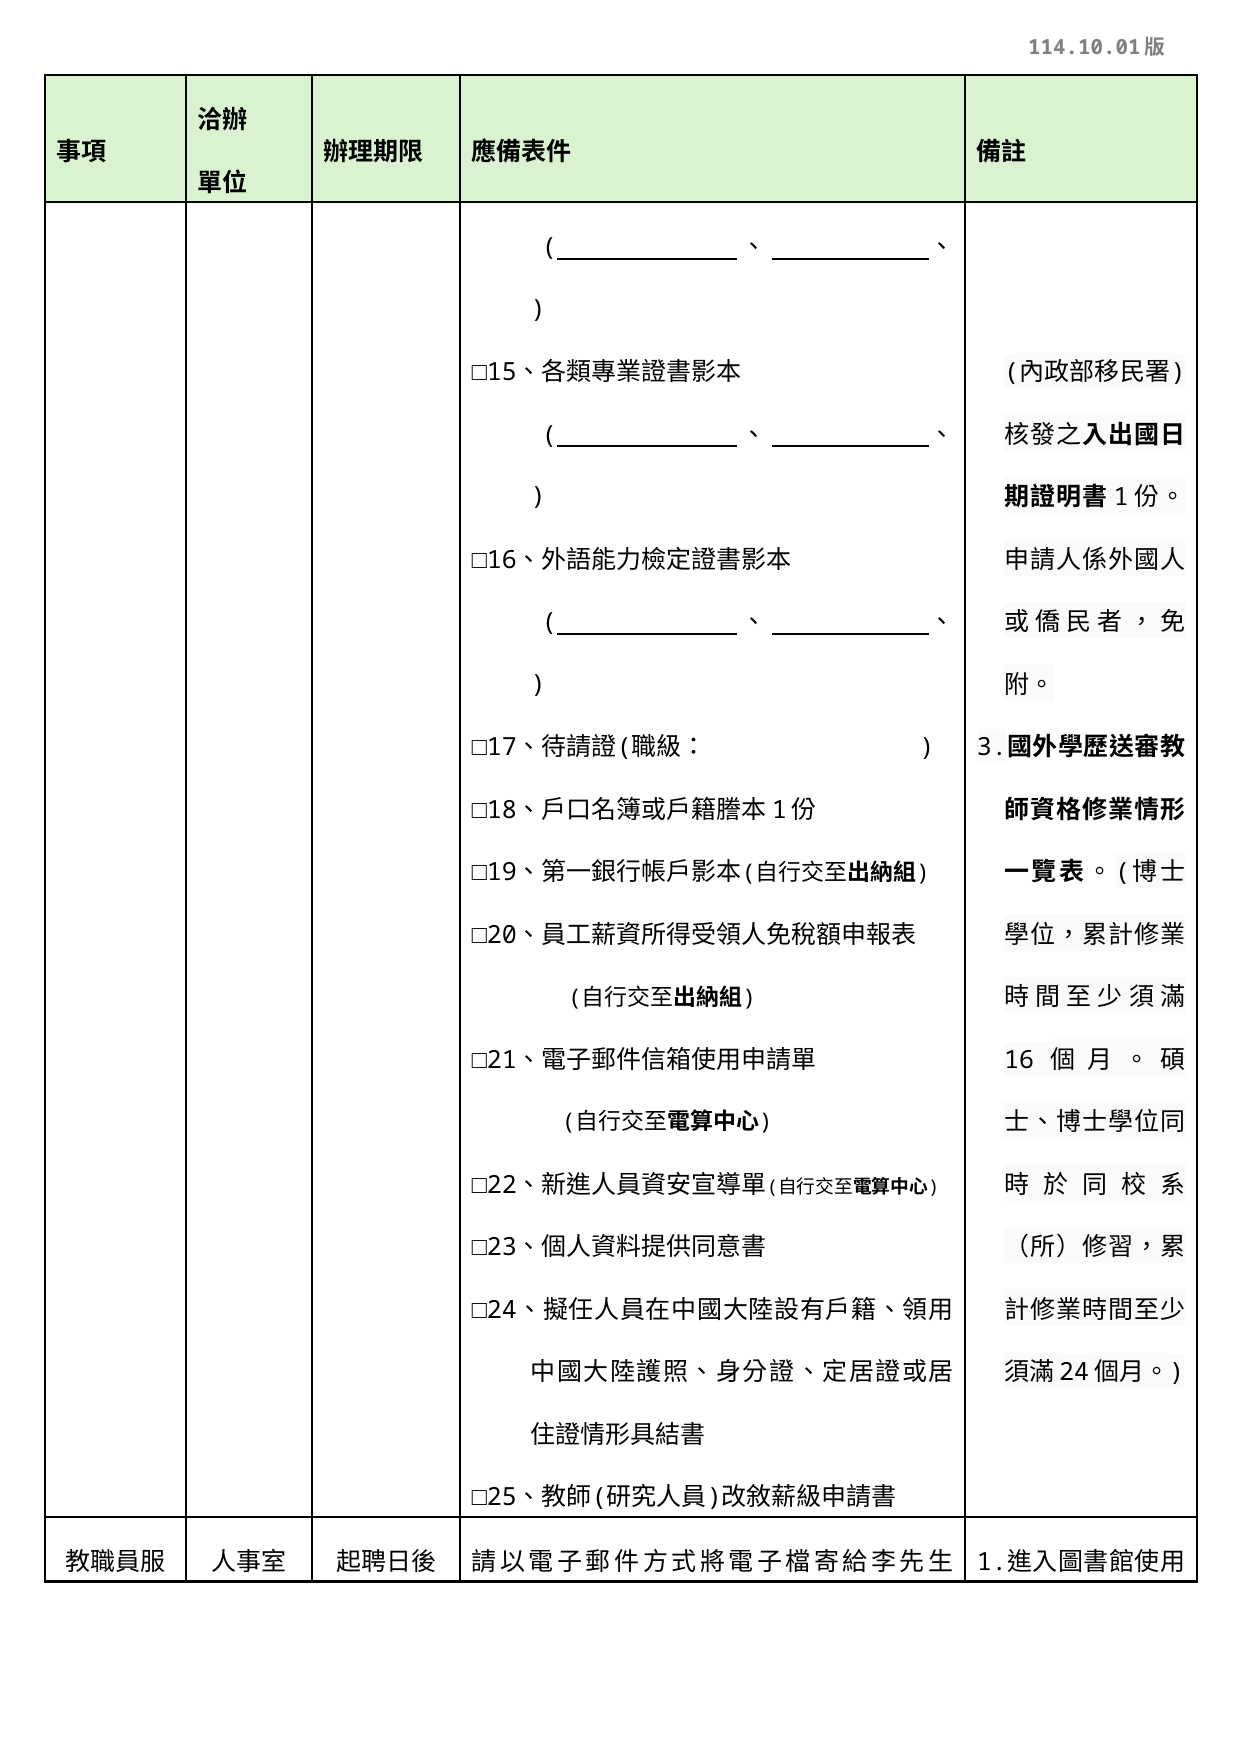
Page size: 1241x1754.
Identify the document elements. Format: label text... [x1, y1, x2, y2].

table_cell 請以電子郵件方式將電子檔寄給李先生 [461, 1518, 964, 1580]
table_header 備註 [966, 76, 1196, 201]
table_cell (內政部移民署)核發之入出國日期證明書1份。申請人係外國人或僑民者，免附。 3.國外學歷送審教師資格修業情形一覽表。(博士學位，累計修業時間至少須滿16個月。碩士、博士學位同時於同校系（所）修習，累計修業時間至少須滿24個月。) [966, 203, 1196, 1516]
table_header 事項 [46, 76, 185, 201]
table_header 洽辦 單位 [187, 76, 311, 201]
table_header 應備表件 [461, 76, 964, 201]
table_cell 人事室 [187, 1518, 311, 1580]
table_cell [187, 203, 311, 1516]
table_cell 1.進入圖書館使用 [966, 1518, 1196, 1580]
table_cell ( 、 、 ) □15、各類專業證書影本 ( 、 、 ) □16、外語能力檢定證書影本 ( 、 、 ) □17、待請證(職級： ) □18、戶口名簿或戶籍謄本1份 □19、第一銀行帳戶影本(自行交至出納組) □20、員工薪資所得受領人免稅額申報表 (自行交至出納組) □21、電子郵件信箱使用申請單 (自行交至電算中心) □22、新進人員資安宣導單(自行交至電算中心) □23、個人資料提供同意書 □24、擬任人員在中國大陸設有戶籍、領用中國大陸護照、身分證、定居證或居住證情形具結書 □25、教師(研究人員)改敘薪級申請書 [461, 203, 964, 1516]
table_cell [313, 203, 459, 1516]
table_cell 教職員服 [46, 1518, 185, 1580]
table_cell 起聘日後 [313, 1518, 459, 1580]
table_header 辦理期限 [313, 76, 459, 201]
table_cell [46, 203, 185, 1516]
